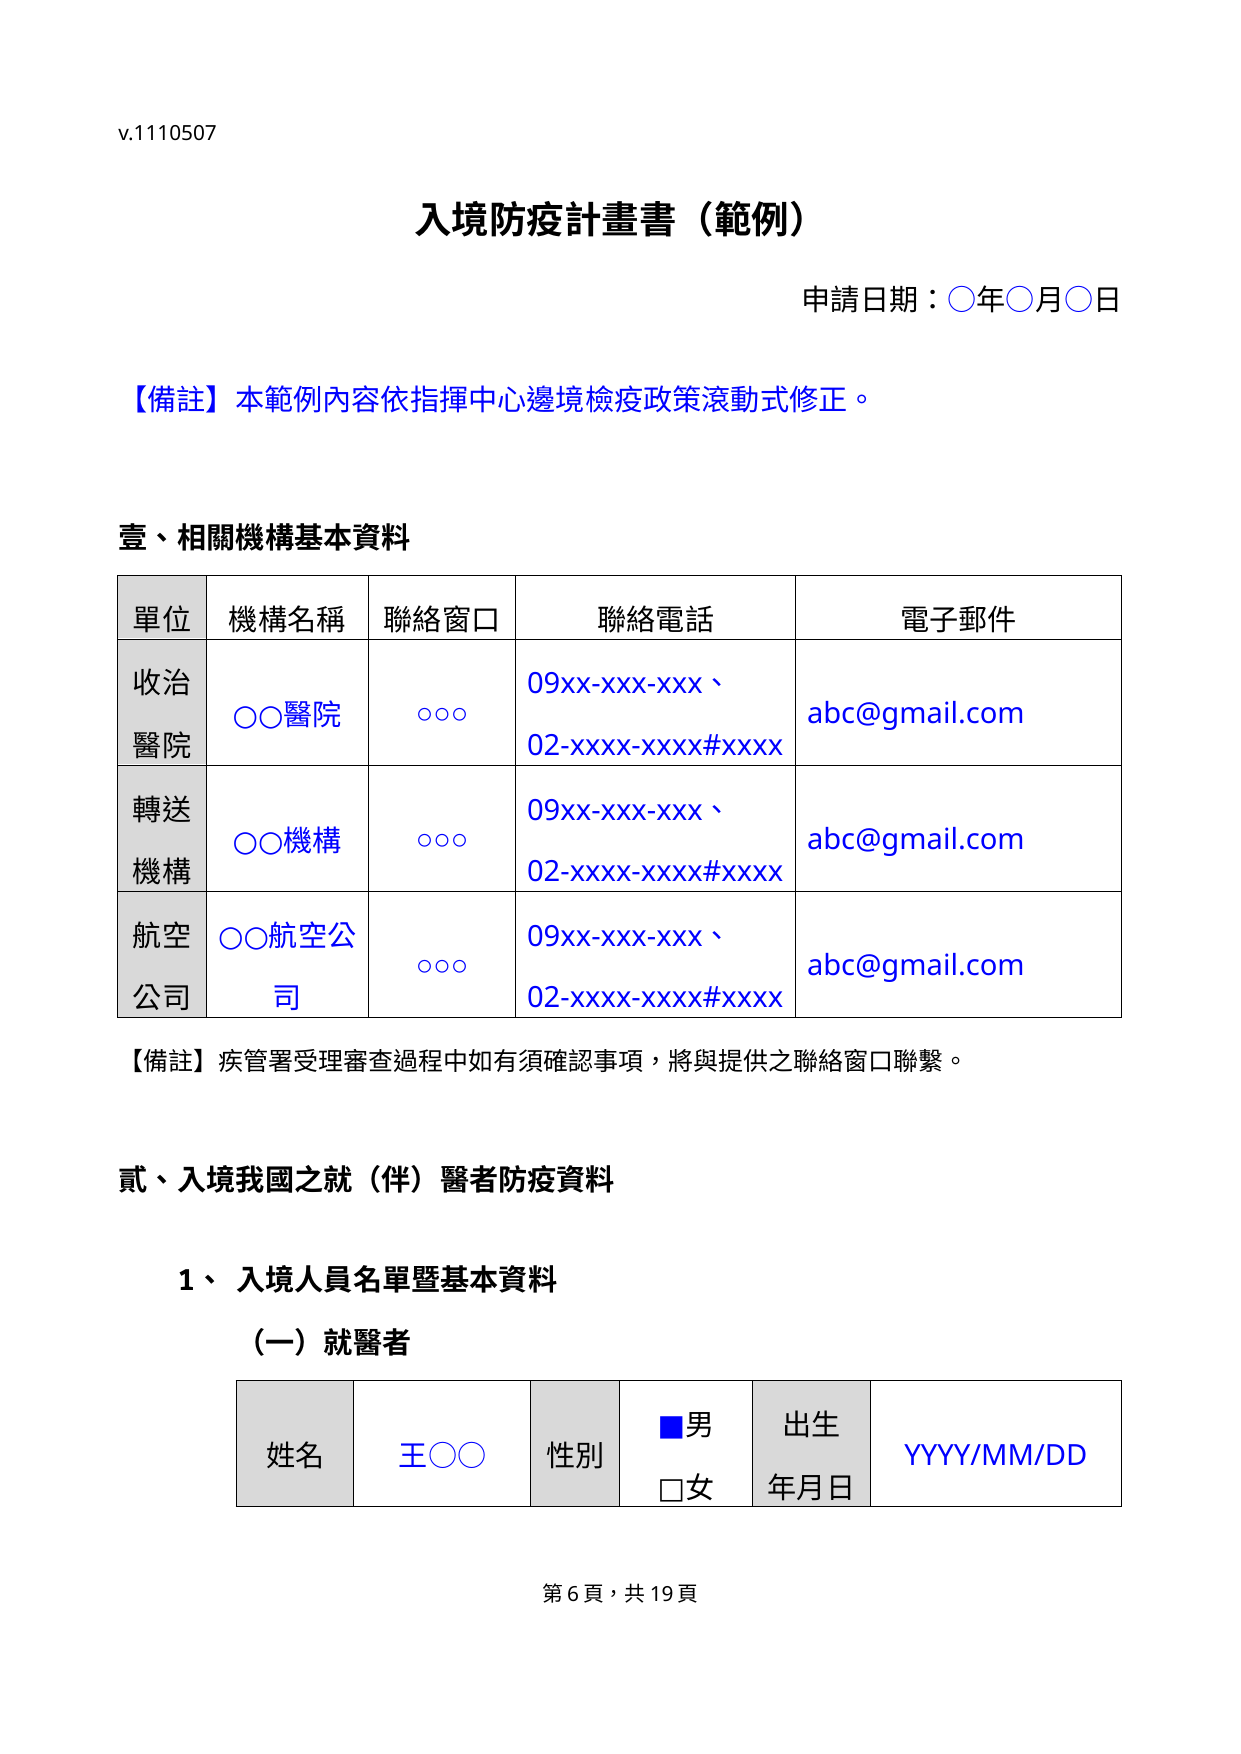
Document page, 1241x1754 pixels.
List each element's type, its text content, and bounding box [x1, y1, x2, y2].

table_cell 09xx-xxx-xxx、 02-xxxx-xxxx#xxxx [516, 766, 795, 891]
table_header 性別 [531, 1381, 619, 1506]
text 【備註】疾管署受理審查過程中如有須確認事項，將與提供之聯絡窗口聯繫。 [118, 1018, 1122, 1080]
table_cell 轉送機構 [118, 766, 206, 891]
table_header 機構名稱 [207, 576, 368, 638]
table_cell ○○機構 [207, 766, 368, 891]
table_cell 收治醫院 [118, 640, 206, 764]
table_cell abc@gmail.com [796, 766, 1121, 891]
text 申請日期：○年○月○日 [118, 256, 1122, 319]
table_cell ○○○ [369, 640, 515, 764]
table_cell 09xx-xxx-xxx、 02-xxxx-xxxx#xxxx [516, 640, 795, 764]
table_header 出生 年月日 [753, 1381, 870, 1506]
list 入境人員名單暨基本資料 [177, 1236, 1122, 1299]
table_cell abc@gmail.com [796, 640, 1121, 764]
table_cell ○○○ [369, 766, 515, 891]
table_header 聯絡窗口 [369, 576, 515, 638]
table_cell ○○航空公司 [207, 892, 368, 1017]
list 入境我國之就（伴）醫者防疫資料 [118, 1136, 1122, 1199]
table_header 王○○ [354, 1381, 530, 1506]
table_cell 09xx-xxx-xxx、 02-xxxx-xxxx#xxxx [516, 892, 795, 1017]
table_header ■男 □女 [620, 1381, 752, 1506]
text 入境防疫計畫書（範例） [118, 175, 1122, 237]
table_header 電子郵件 [796, 576, 1121, 638]
table_header 姓名 [237, 1381, 353, 1506]
table_header 單位 [118, 576, 206, 638]
text （一）就醫者 [236, 1299, 1122, 1361]
text 【備註】本範例內容依指揮中心邊境檢疫政策滾動式修正。 [118, 356, 1122, 419]
table_cell abc@gmail.com [796, 892, 1121, 1017]
table_cell ○○○ [369, 892, 515, 1017]
table_cell ○○醫院 [207, 640, 368, 764]
table_cell 航空公司 [118, 892, 206, 1017]
table_header YYYY/MM/DD [871, 1381, 1121, 1506]
list 相關機構基本資料 [118, 494, 1122, 556]
table_header 聯絡電話 [516, 576, 795, 638]
